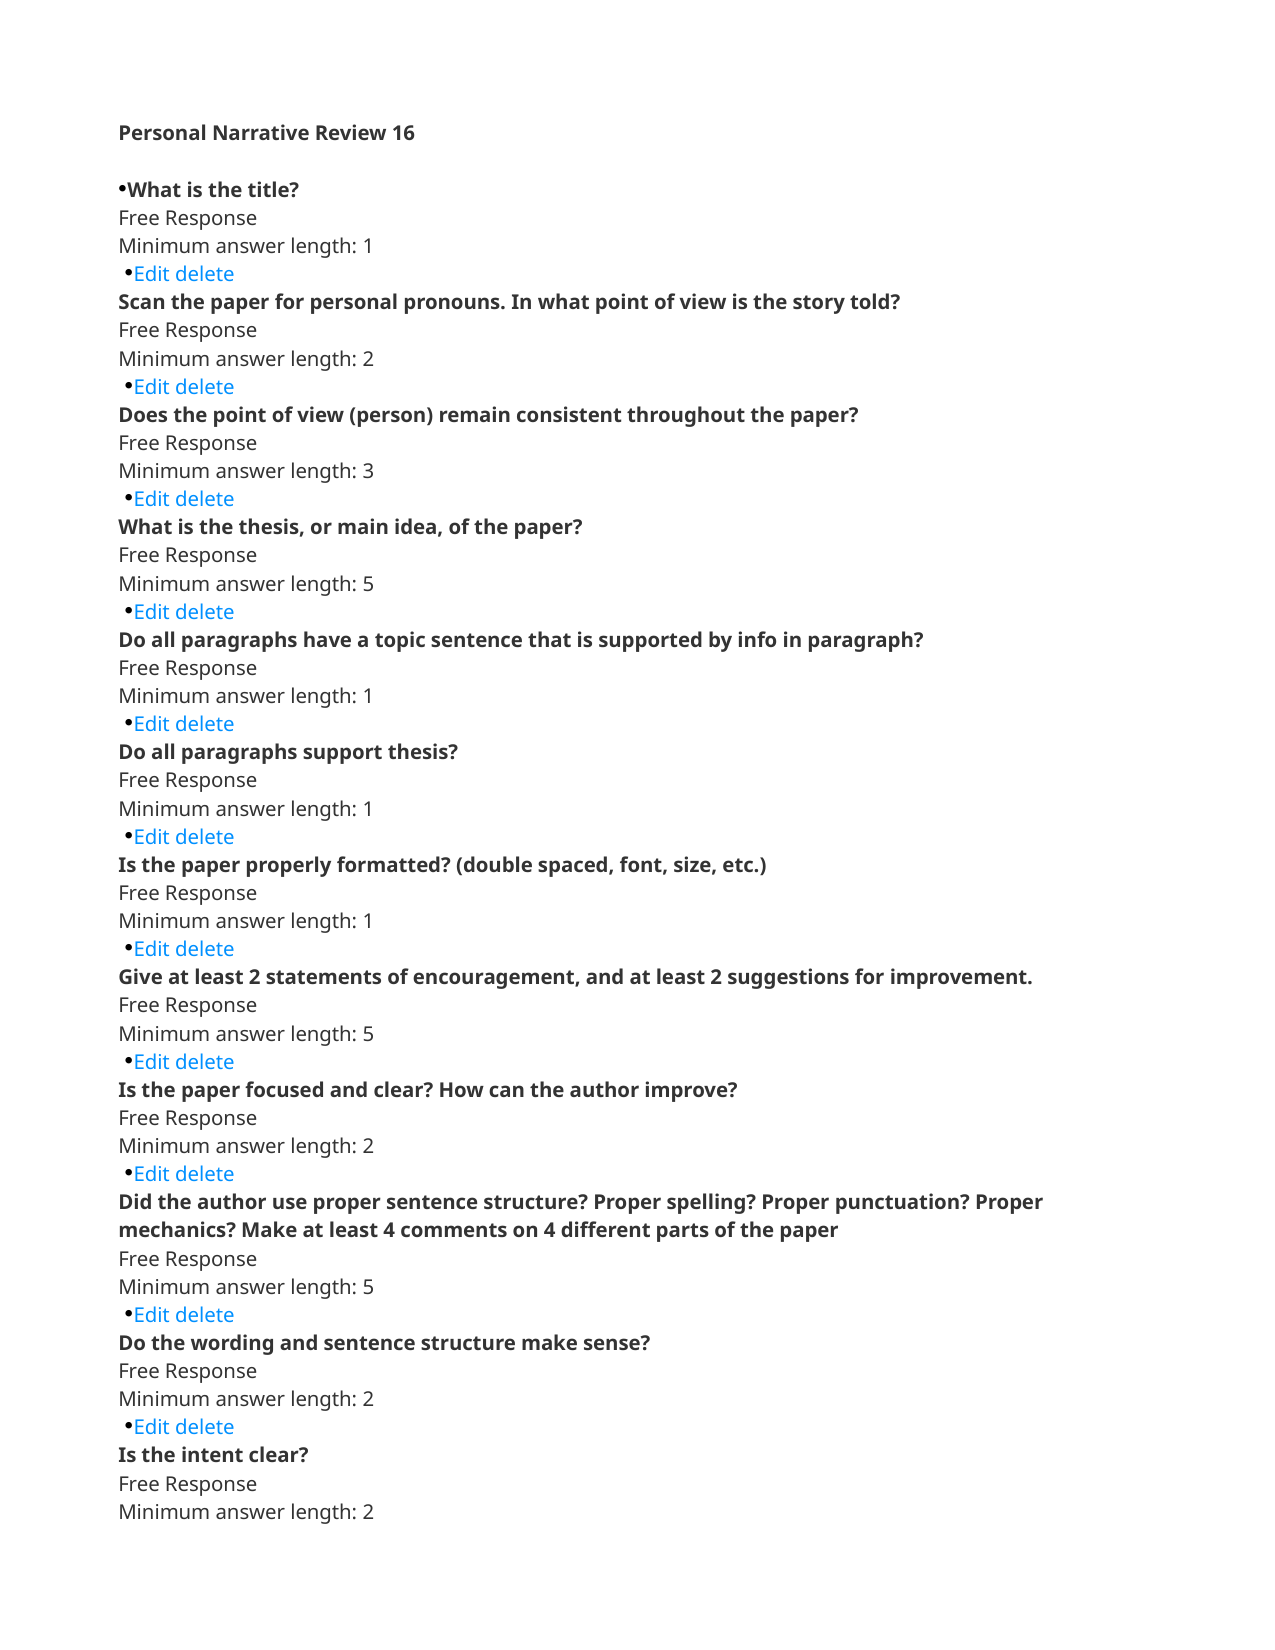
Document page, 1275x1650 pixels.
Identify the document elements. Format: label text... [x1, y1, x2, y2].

list Do all paragraphs have a topic sentence that is supported by info in paragraph? [118, 625, 1157, 653]
list Free Response [118, 1356, 1157, 1384]
list Free Response [118, 203, 1157, 231]
list Free Response [118, 653, 1157, 681]
list Minimum answer length: 2 [118, 344, 1157, 372]
list Minimum answer length: 1 [118, 906, 1157, 934]
list Minimum answer length: 1 [118, 231, 1157, 259]
list Minimum answer length: 1 [118, 681, 1157, 709]
list Does the point of view (person) remain consistent throughout the paper? [118, 400, 1157, 428]
list Free Response [118, 878, 1157, 906]
list Free Response [118, 541, 1157, 569]
list Free Response [118, 1103, 1157, 1131]
list Edit delete [124, 1412, 1151, 1441]
list What is the thesis, or main idea, of the paper? [118, 512, 1157, 541]
list Free Response [118, 1244, 1157, 1272]
list Free Response [118, 316, 1157, 344]
list Minimum answer length: 1 [118, 794, 1157, 822]
list Edit delete [124, 597, 1151, 625]
list Give at least 2 statements of encouragement, and at least 2 suggestions for improvement. [118, 962, 1157, 991]
list Scan the paper for personal pronouns. In what point of view is the story told? [118, 287, 1157, 316]
list Edit delete [124, 484, 1151, 512]
list Edit delete [124, 259, 1151, 287]
list Is the intent clear? [118, 1441, 1157, 1469]
list Edit delete [124, 709, 1151, 737]
list What is the title? [118, 175, 1157, 203]
list Minimum answer length: 5 [118, 1272, 1157, 1300]
list Edit delete [124, 1047, 1151, 1075]
list Minimum answer length: 2 [118, 1131, 1157, 1159]
list Do all paragraphs support thesis? [118, 737, 1157, 766]
list Personal Narrative Review 16 [118, 118, 1157, 146]
list Do the wording and sentence structure make sense? [118, 1328, 1157, 1356]
list Minimum answer length: 2 [118, 1497, 1157, 1525]
list Edit delete [124, 1300, 1151, 1328]
list Free Response [118, 1469, 1157, 1497]
list Minimum answer length: 2 [118, 1384, 1157, 1412]
list Is the paper focused and clear? How can the author improve? [118, 1075, 1157, 1103]
list Is the paper properly formatted? (double spaced, font, size, etc.) [118, 850, 1157, 878]
list Free Response [118, 991, 1157, 1019]
list Did the author use proper sentence structure? Proper spelling? Proper punctuation? Proper mechanics? Make at least 4 comments on 4 different parts of the paper [118, 1187, 1157, 1244]
list Edit delete [124, 372, 1151, 400]
list Minimum answer length: 5 [118, 1019, 1157, 1047]
list Edit delete [124, 934, 1151, 962]
list Edit delete [124, 1159, 1151, 1187]
list Free Response [118, 428, 1157, 456]
list Minimum answer length: 3 [118, 456, 1157, 484]
list Free Response [118, 766, 1157, 794]
list Edit delete [124, 822, 1151, 850]
list Minimum answer length: 5 [118, 569, 1157, 597]
